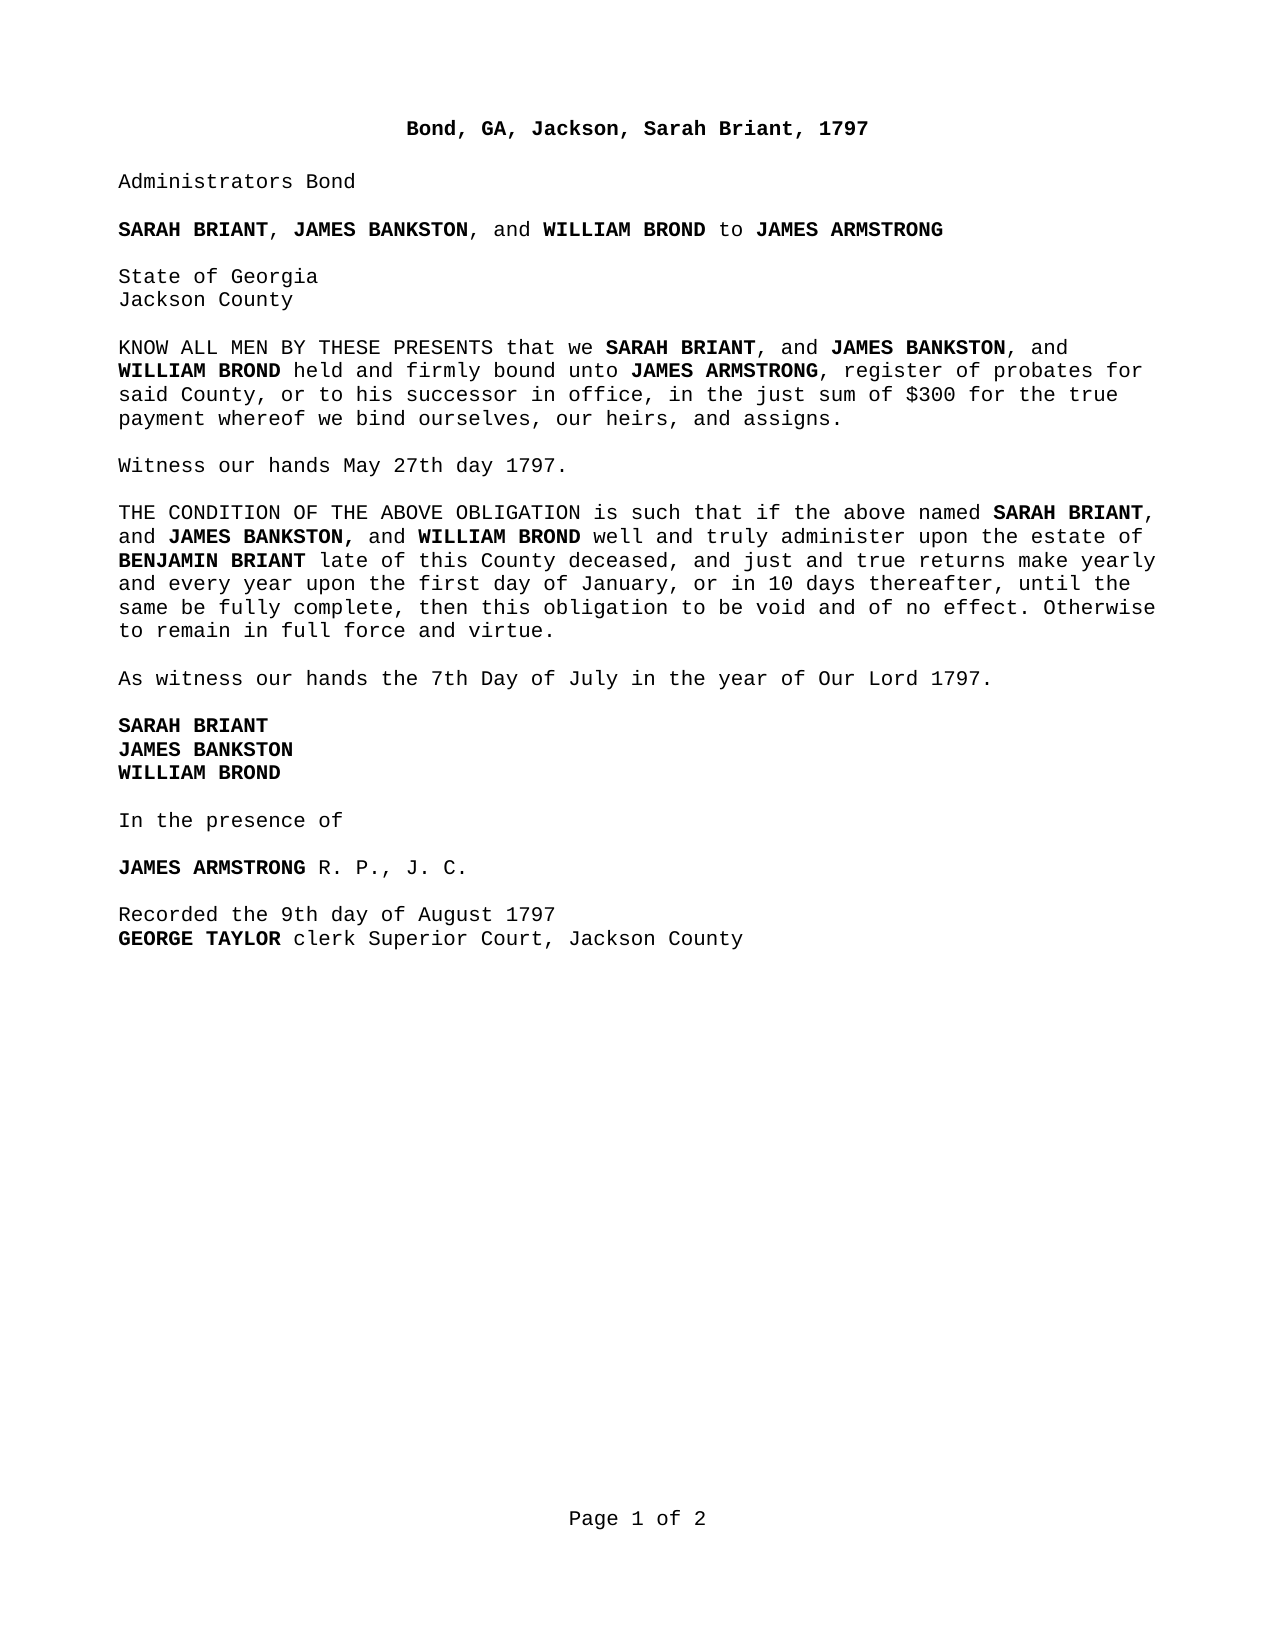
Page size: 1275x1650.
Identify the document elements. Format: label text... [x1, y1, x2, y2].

text Recorded the 9th day of August 1797 [118, 904, 1157, 928]
text The condition of the above obligation is such that if the above named Sarah Briant, and James Bankston, and William brond well and truly administer upon the estate of Benjamin Briant late of this County deceased, and just and true returns make yearly and every year upon the first day of January, or in 10 days thereafter, until the same be fully complete, then this obligation to be void and of no effect. Otherwise to remain in full force and virtue. [118, 502, 1157, 644]
text James Bankston [118, 739, 1157, 762]
text Sarah Briant [118, 715, 1157, 739]
text As witness our hands the 7th Day of July in the year of Our Lord 1797. [118, 668, 1157, 691]
text In the presence of [118, 810, 1157, 833]
text Jackson County [118, 289, 1157, 313]
text Know all men by these presents that we Sarah Briant, and James Bankston, and William brond held and firmly bound unto James Armstrong, register of probates for said County, or to his successor in office, in the just sum of $300 for the true payment whereof we bind ourselves, our heirs, and assigns. [118, 337, 1157, 431]
text Sarah Briant, James Bankston, and William brond to James Armstrong [118, 218, 1157, 242]
text Administrators Bond [118, 171, 1157, 195]
text Witness our hands May 27th day 1797. [118, 455, 1157, 479]
text George Taylor clerk Superior Court, Jackson County [118, 928, 1157, 952]
text William Brond [118, 762, 1157, 786]
text James Armstrong R. P., J. C. [118, 857, 1157, 881]
text State of Georgia [118, 266, 1157, 289]
